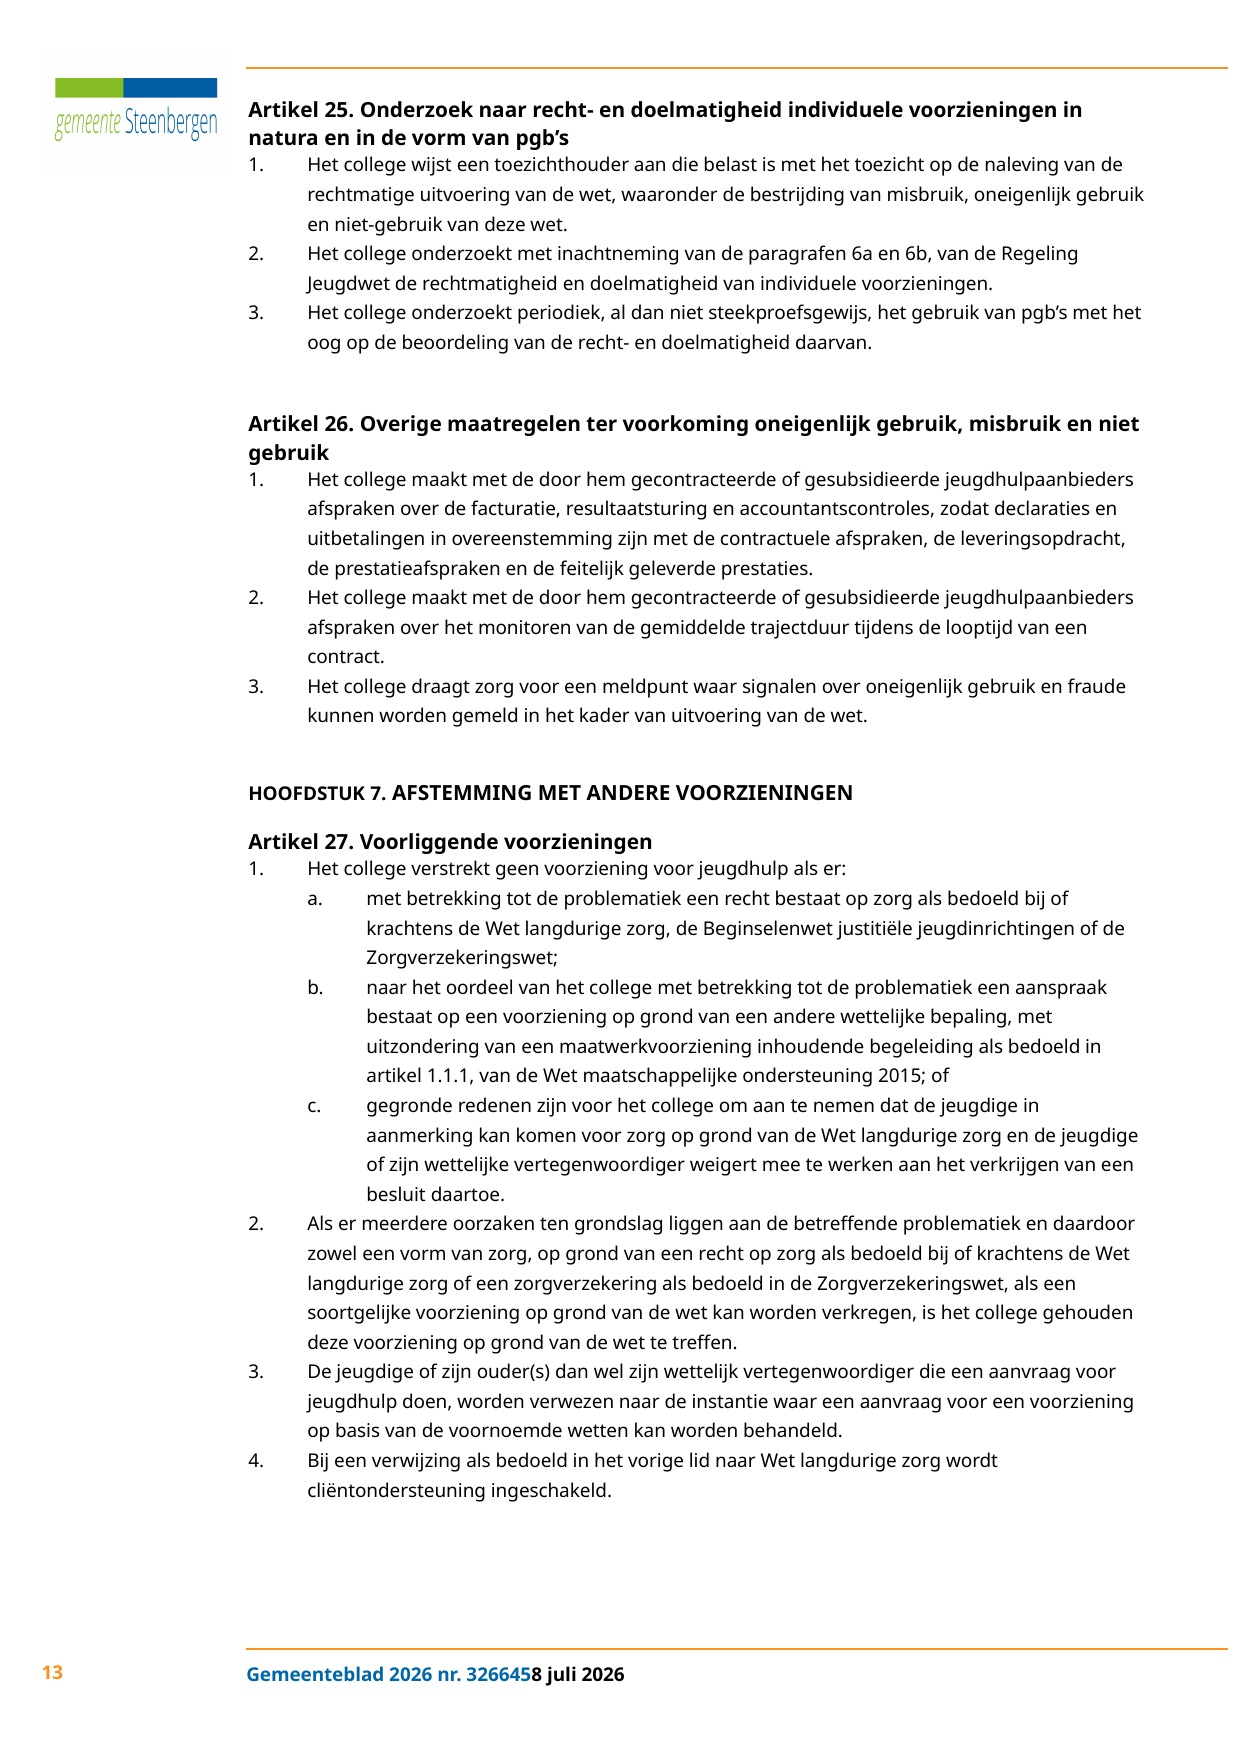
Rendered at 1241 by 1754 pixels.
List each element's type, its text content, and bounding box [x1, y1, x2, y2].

list De jeugdige of zijn ouder(s) dan wel zijn wettelijk vertegenwoordiger die een aanvraag voor jeugdhulp doen, worden verwezen naar de instantie waar een aanvraag voor een voorziening op basis van de voornoemde wetten kan worden behandeld. [248, 1358, 1152, 1443]
list Het college verstrekt geen voorziening voor jeugdhulp als er: [248, 856, 1152, 881]
list Het college maakt met de door hem gecontracteerde of gesubsidieerde jeugdhulpaanbieders afspraken over de facturatie, resultaatsturing en accountantscontroles, zodat declaraties en uitbetalingen in overeenstemming zijn met de contractuele afspraken, de leveringsopdracht, de prestatieafspraken en de feitelijk geleverde prestaties. [248, 466, 1152, 581]
list Het college onderzoekt met inachtneming van de paragrafen 6a en 6b, van de Regeling Jeugdwet de rechtmatigheid en doelmatigheid van individuele voorzieningen. [248, 240, 1152, 296]
list Het college onderzoekt periodiek, al dan niet steekproefsgewijs, het gebruik van pgb’s met het oog op de beoordeling van de recht- en doelmatigheid daarvan. [248, 299, 1152, 355]
list Het college maakt met de door hem gecontracteerde of gesubsidieerde jeugdhulpaanbieders afspraken over het monitoren van de gemiddelde trajectduur tijdens de looptijd van een contract. [248, 584, 1152, 669]
text HOOFDSTUK 7. AFSTEMMING MET ANDERE VOORZIENINGEN [248, 778, 1152, 806]
text Artikel 27. Voorliggende voorzieningen [248, 827, 1152, 856]
list Bij een verwijzing als bedoeld in het vorige lid naar Wet langdurige zorg wordt cliëntondersteuning ingeschakeld. [248, 1447, 1152, 1503]
list Het college wijst een toezichthouder aan die belast is met het toezicht op de naleving van de rechtmatige uitvoering van de wet, waaronder de bestrijding van misbruik, oneigenlijk gebruik en niet-gebruik van deze wet. [248, 152, 1152, 237]
picture [41, 47, 231, 172]
list gegronde redenen zijn voor het college om aan te nemen dat de jeugdige in aanmerking kan komen voor zorg op grond van de Wet langdurige zorg en de jeugdige of zijn wettelijke vertegenwoordiger weigert mee te werken aan het verkrijgen van een besluit daartoe. [307, 1092, 1152, 1207]
list Als er meerdere oorzaken ten grondslag liggen aan de betreffende problematiek en daardoor zowel een vorm van zorg, op grond van een recht op zorg als bedoeld bij of krachtens de Wet langdurige zorg of een zorgverzekering als bedoeld in de Zorgverzekeringswet, als een soortgelijke voorziening op grond van de wet kan worden verkregen, is het college gehouden deze voorziening op grond van de wet te treffen. [248, 1211, 1152, 1355]
list naar het oordeel van het college met betrekking tot de problematiek een aanspraak bestaat op een voorziening op grond van een andere wettelijke bepaling, met uitzondering van een maatwerkvoorziening inhoudende begeleiding als bedoeld in artikel 1.1.1, van de Wet maatschappelijke ondersteuning 2015; of [307, 974, 1152, 1088]
text Artikel 26. Overige maatregelen ter voorkoming oneigenlijk gebruik, misbruik en niet gebruik [248, 409, 1152, 466]
list Het college draagt zorg voor een meldpunt waar signalen over oneigenlijk gebruik en fraude kunnen worden gemeld in het kader van uitvoering van de wet. [248, 673, 1152, 728]
text Artikel 25. Onderzoek naar recht- en doelmatigheid individuele voorzieningen in natura en in de vorm van pgb’s [248, 95, 1152, 152]
list met betrekking tot de problematiek een recht bestaat op zorg als bedoeld bij of krachtens de Wet langdurige zorg, de Beginselenwet justitiële jeugdinrichtingen of de Zorgverzekeringswet; [307, 885, 1152, 970]
